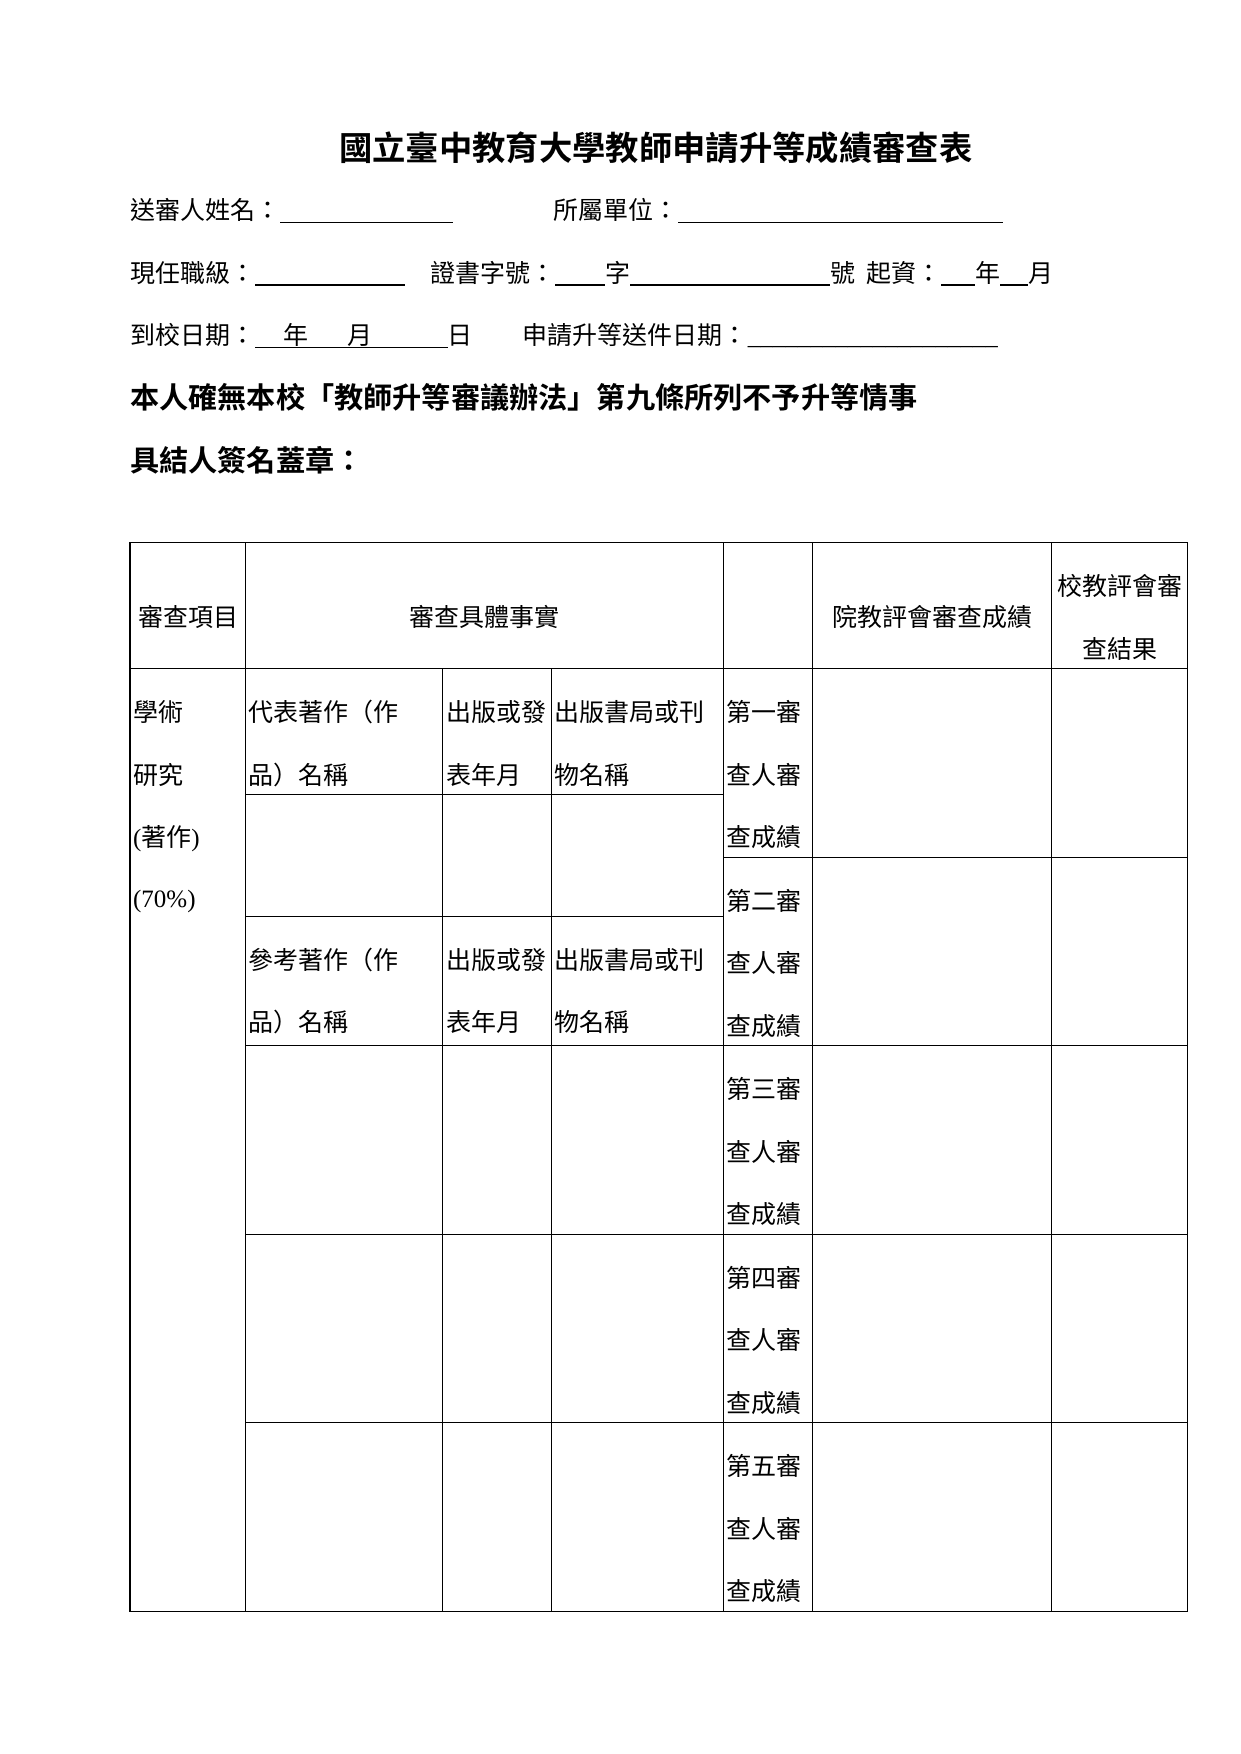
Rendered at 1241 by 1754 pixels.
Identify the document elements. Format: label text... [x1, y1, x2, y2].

table_cell 參考著作（作品）名稱 [246, 917, 442, 1045]
table_cell [813, 858, 1051, 1045]
table_cell [813, 1235, 1051, 1422]
table_header 審查項目 [131, 543, 245, 668]
table_cell [443, 1423, 551, 1611]
table_cell 學術 研究 (著作) (70%) [131, 669, 245, 1611]
table_cell [1052, 1235, 1187, 1422]
text 具結人簽名蓋章： [130, 417, 1181, 479]
text 到校日期： 年 月 日 申請升等送件日期：____________________ [130, 292, 1181, 354]
table_header 院教評會審查成績 [813, 543, 1051, 668]
table_cell 第三審查人審查成績 [724, 1046, 812, 1234]
table_cell 第一審查人審查成績 [724, 669, 812, 857]
table_cell [813, 669, 1051, 857]
table_cell 出版書局或刊物名稱 [552, 669, 723, 794]
table_cell [246, 795, 442, 916]
table_cell [552, 1046, 723, 1234]
table_cell [443, 1235, 551, 1422]
table_cell 出版或發表年月 [443, 917, 551, 1045]
table_cell 第四審查人審查成績 [724, 1235, 812, 1422]
table_header 審查具體事實 [246, 543, 723, 668]
table_cell [813, 1423, 1051, 1611]
table_header [724, 543, 812, 668]
table_cell 出版或發表年月 [443, 669, 551, 794]
text 現任職級： 證書字號： 字 號 起資： 年 月 [130, 229, 1181, 292]
table_cell [813, 1046, 1051, 1234]
table_cell [552, 1423, 723, 1611]
table_header 校教評會審查結果 [1052, 543, 1187, 668]
table_cell 第二審查人審查成績 [724, 858, 812, 1045]
text 國立臺中教育大學教師申請升等成績審查表 [130, 104, 1181, 167]
table_cell [1052, 858, 1187, 1045]
table_cell [246, 1423, 442, 1611]
table_cell [443, 1046, 551, 1234]
table_cell [246, 1235, 442, 1422]
table_cell [552, 1235, 723, 1422]
table_cell 第五審查人審查成績 [724, 1423, 812, 1611]
text 本人確無本校「教師升等審議辦法」第九條所列不予升等情事 [130, 354, 1181, 417]
table_cell [1052, 1046, 1187, 1234]
table_cell 出版書局或刊物名稱 [552, 917, 723, 1045]
table_cell [1052, 669, 1187, 857]
table_cell 代表著作（作品）名稱 [246, 669, 442, 794]
text 送審人姓名： 所屬單位： [130, 167, 1181, 229]
table_cell [246, 1046, 442, 1234]
table_cell [552, 795, 723, 916]
table_cell [1052, 1423, 1187, 1611]
table_cell [443, 795, 551, 916]
